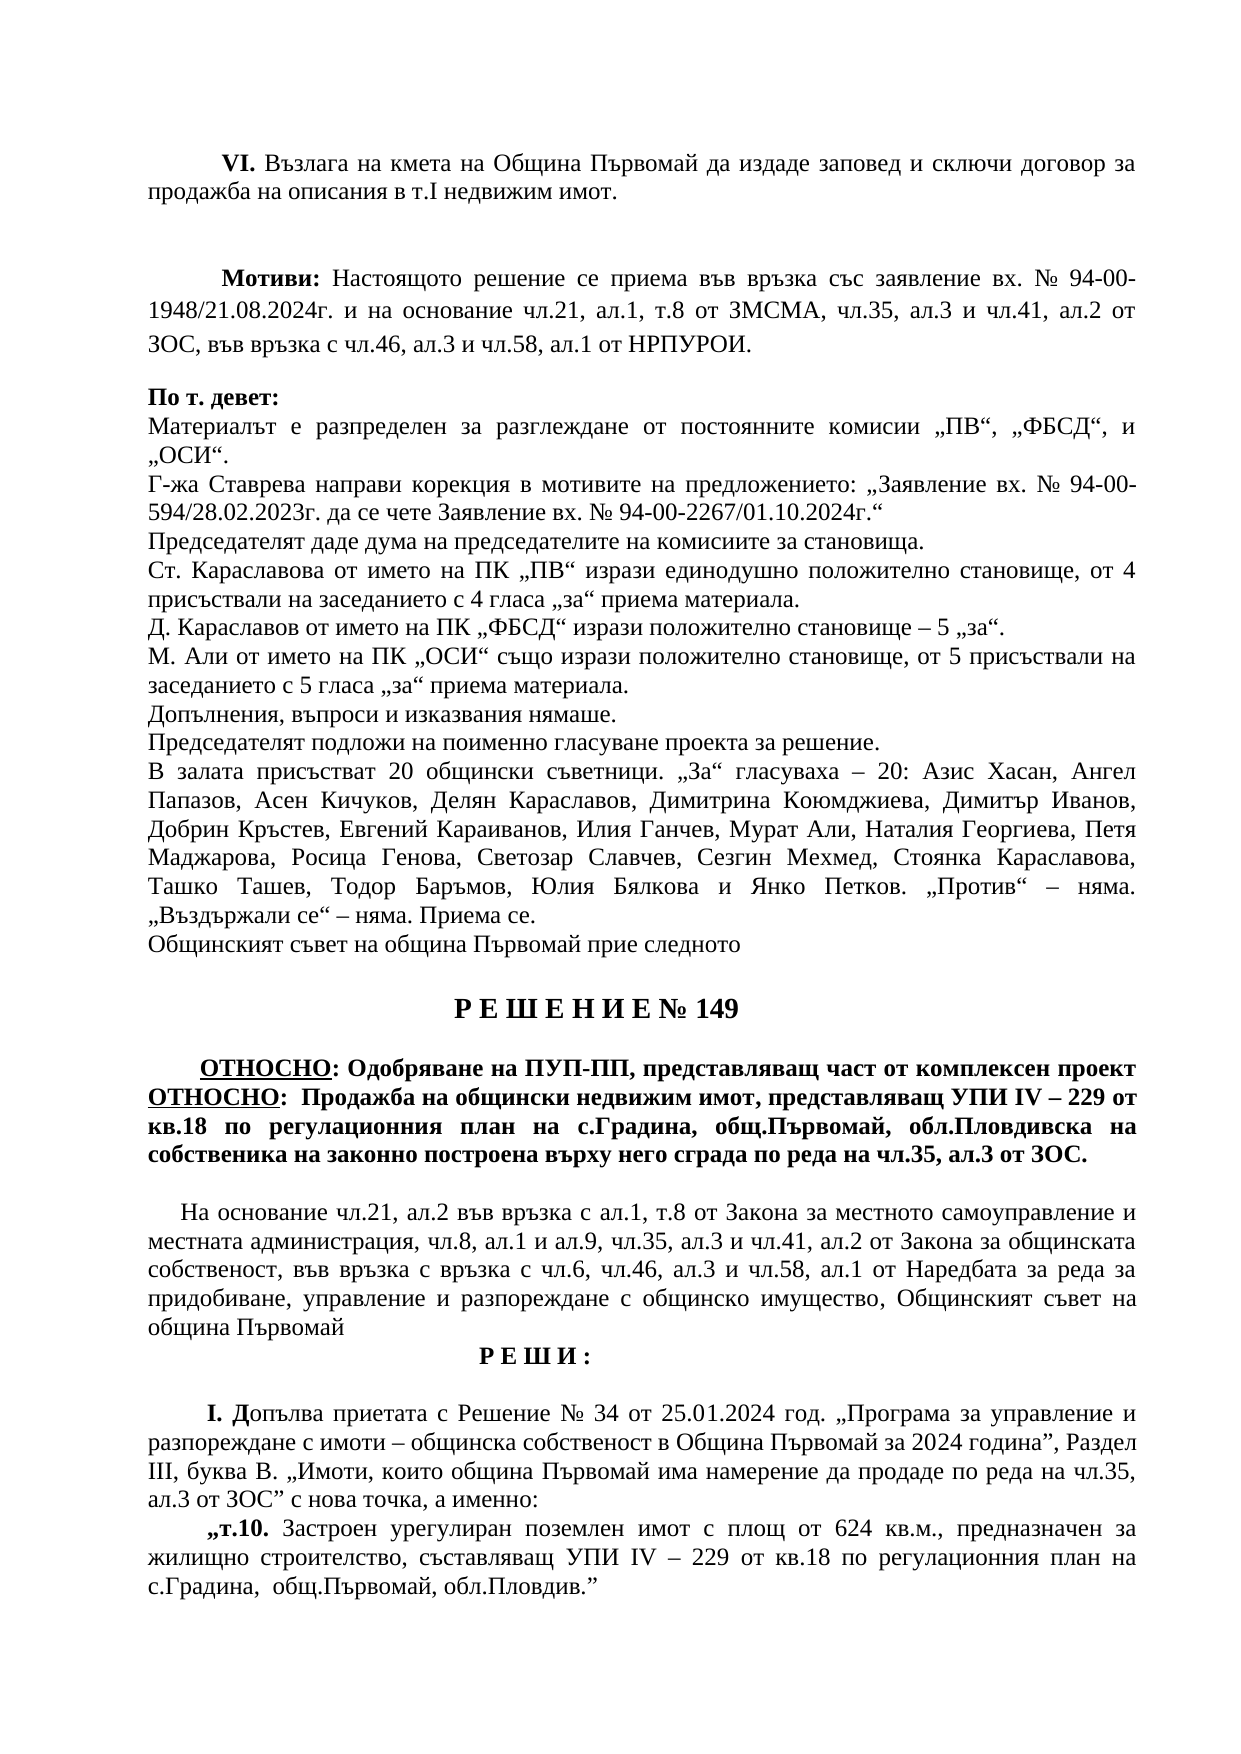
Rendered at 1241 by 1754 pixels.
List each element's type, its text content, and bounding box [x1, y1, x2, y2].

text Мотиви: Настоящото решение се приема във връзка със заявление вх. № 94-00-1948/21.08.2024г. и на основание чл.21, ал.1, т.8 от ЗМСМА, чл.35, ал.3 и чл.41, ал.2 от ЗОС, във връзка с чл.46, ал.3 и чл.58, ал.1 от НРПУРОИ. [148, 263, 1137, 357]
text Допълнения, въпроси и изказвания нямаше. [148, 699, 1137, 727]
text VI. Възлага на кмета на Община Първомай да издаде заповед и сключи договор за продажба на описания в т.I недвижим имот. [148, 148, 1137, 205]
text „т.10. Застроен урегулиран поземлен имот с площ от 624 кв.м., предназначен за жилищно строителство, съставляващ УПИ IV – 229 от кв.18 по регулационния план на с.Градина, общ.Първомай, обл.Пловдив.” [148, 1513, 1137, 1599]
text Председателят даде дума на председателите на комисиите за становища. [148, 526, 1137, 555]
text На основание чл.21, ал.2 във връзка с ал.1, т.8 от Закона за местното самоуправление и местната администрация, чл.8, ал.1 и ал.9, чл.35, ал.3 и чл.41, ал.2 от Закона за общинската собственост, във връзка с връзка с чл.6, чл.46, ал.3 и чл.58, ал.1 от Наредбата за реда за придобиване, управление и разпореждане с общинско имущество, Общинският съвет на община Първомай [148, 1197, 1137, 1341]
text Общинският съвет на община Първомай прие следното [148, 929, 1137, 957]
text ОТНОСНО: Одобряване на ПУП-ПП, представляващ част от комплексен проект ОТНОСНО: Продажба на общински недвижим имот, представляващ УПИ IV – 229 от кв.18 по регулационния план на с.Градина, общ.Първомай, обл.Пловдивска на собственика на законно построена върху него сграда по реда на чл.35, ал.3 от ЗОС. [148, 1053, 1137, 1168]
text Председателят подложи на поименно гласуване проекта за решение. [148, 727, 1137, 756]
text Ст. Караславова от името на ПК „ПВ“ изрази единодушно положително становище, от 4 присъствали на заседанието с 4 гласа „за“ приема материала. [148, 555, 1137, 612]
text М. Али от името на ПК „ОСИ“ също изрази положително становище, от 5 присъствали на заседанието с 5 гласа „за“ приема материала. [148, 641, 1137, 699]
text Р Е Ш И : [148, 1341, 1137, 1369]
text По т. девет: [148, 382, 1137, 411]
text Г-жа Ставрева направи корекция в мотивите на предложението: „Заявление вх. № 94-00-594/28.02.2023г. да се чете Заявление вх. № 94-00-2267/01.10.2024г.“ [148, 469, 1137, 526]
text Д. Караславов от името на ПК „ФБСД“ изрази положително становище – 5 „за“. [148, 612, 1137, 641]
text В залата присъстват 20 общински съветници. „За“ гласуваха – 20: Азис Хасан, Ангел Папазов, Асен Кичуков, Делян Караславов, Димитрина Коюмджиева, Димитър Иванов, Добрин Кръстев, Евгений Караиванов, Илия Ганчев, Мурат Али, Наталия Георгиева, Петя Маджарова, Росица Генова, Светозар Славчев, Сезгин Мехмед, Стоянка Караславова, Ташко Ташев, Тодор Баръмов, Юлия Бялкова и Янко Петков. „Против“ – няма. „Въздържали се“ – няма. Приема се. [148, 756, 1137, 929]
text Материалът е разпределен за разглеждане от постоянните комисии „ПВ“, „ФБСД“, и „ОСИ“. [148, 411, 1137, 469]
text I. Допълва приетата с Решение № 34 от 25.01.2024 год. „Програма за управление и разпореждане с имоти – общинска собственост в Община Първомай за 2024 година”, Раздел ІІІ, буква В. „Имоти, които община Първомай има намерение да продаде по реда на чл.35, ал.3 от ЗОС” с нова точка, а именно: [148, 1398, 1137, 1513]
text Р Е Ш Е Н И Е № 149 [148, 991, 1137, 1024]
